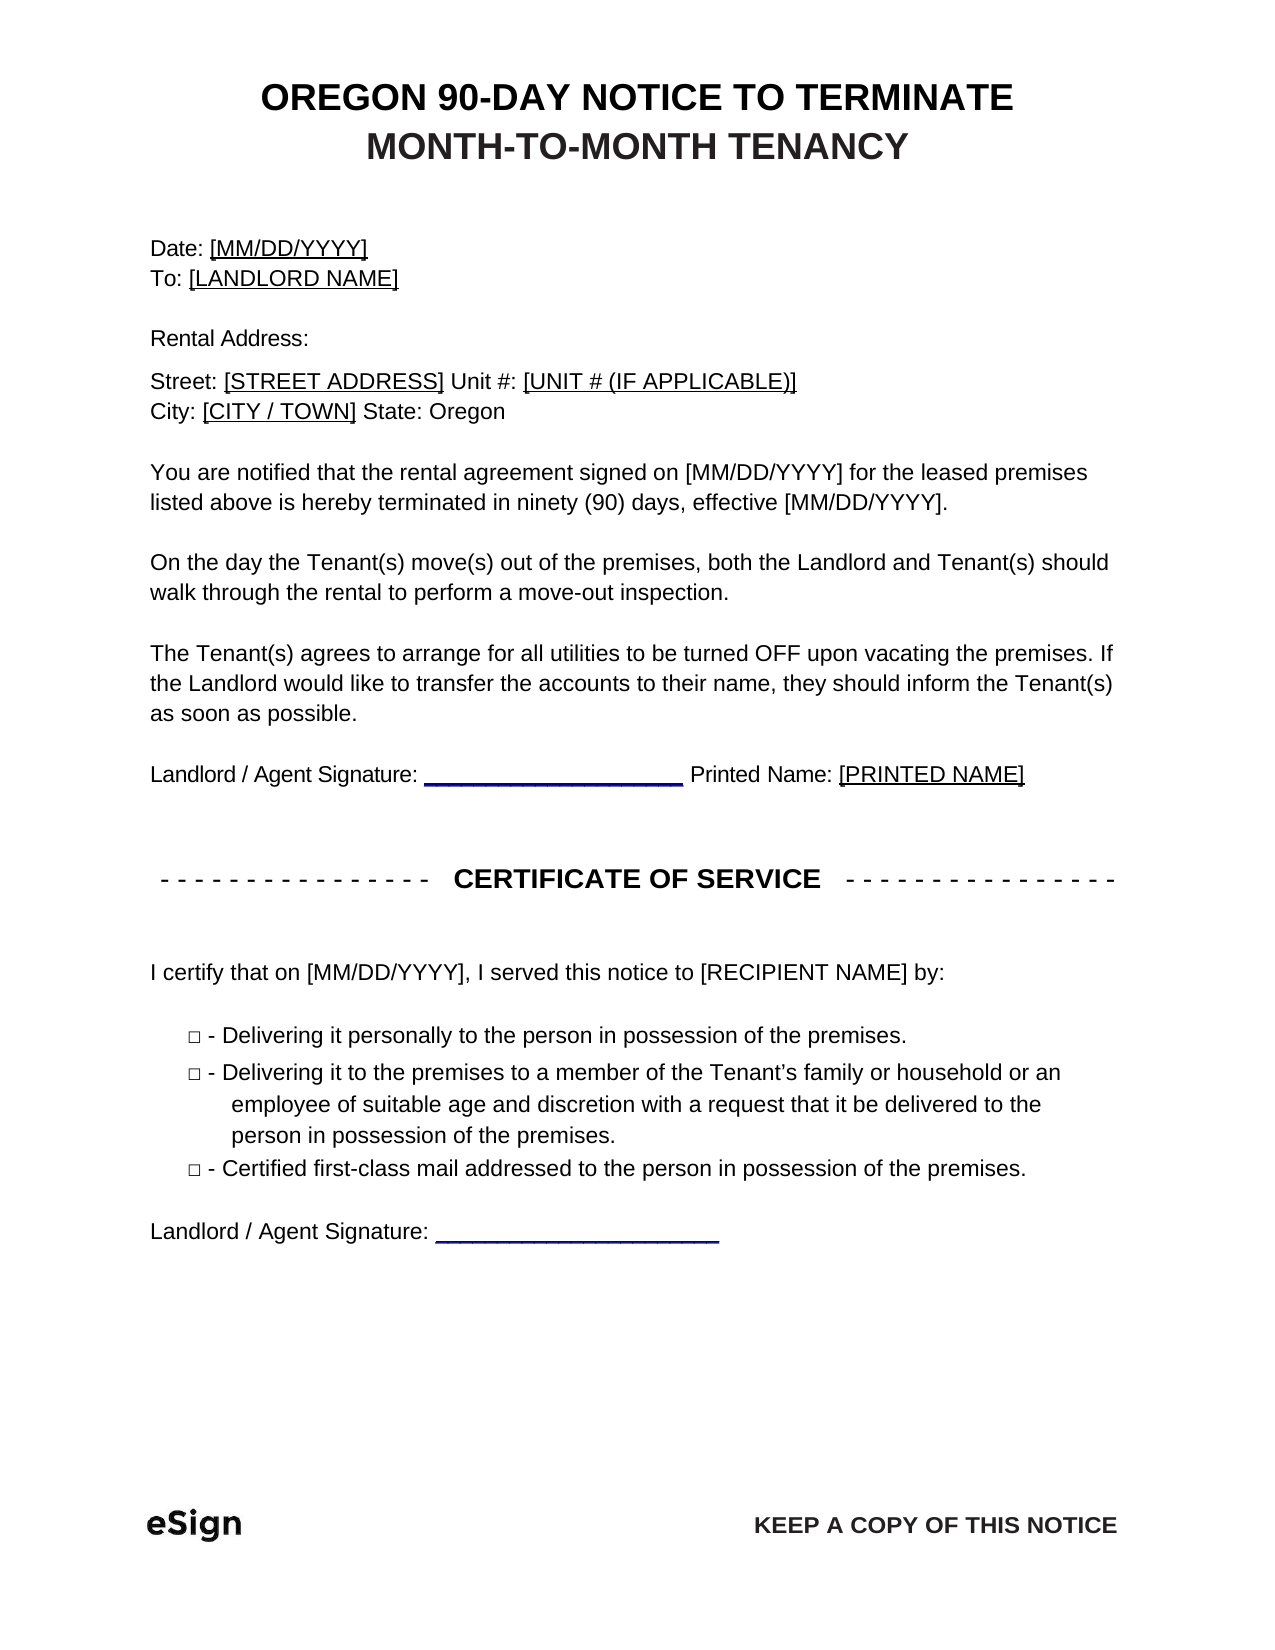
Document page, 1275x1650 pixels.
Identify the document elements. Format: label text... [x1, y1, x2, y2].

text person in possession of the premises. [187, 1122, 1125, 1148]
text On the day the Tenant(s) move(s) out of the premises, both the Landlord and Tenant(s) should walk through the rental to perform a move-out inspection. [150, 549, 1125, 606]
text ☐ - Certified first-class mail addressed to the person in possession of the premises. [187, 1152, 1125, 1183]
text ☐ - Delivering it personally to the person in possession of the premises. [187, 1019, 1125, 1051]
text The Tenant(s) agrees to arrange for all utilities to be turned OFF upon vacating the premises. If the Landlord would like to transfer the accounts to their name, they should inform the Tenant(s) as soon as possible. [150, 640, 1125, 727]
text Street: [STREET ADDRESS] Unit #: [UNIT # (IF APPLICABLE)] [150, 368, 1125, 394]
text You are notified that the rental agreement signed on [MM/DD/YYYY] for the leased premises listed above is hereby terminated in ninety (90) days, effective [MM/DD/YYYY]. [150, 458, 1125, 515]
text employee of suitable age and discretion with a request that it be delivered to the [187, 1091, 1125, 1118]
text To: [LANDLORD NAME] [150, 265, 1125, 291]
text ☐ - Delivering it to the premises to a member of the Tenant’s family or household or an [187, 1055, 1125, 1087]
text City: [CITY / TOWN] State: Oregon [150, 398, 1125, 424]
text OREGON 90-DAY NOTICE TO TERMINATE [150, 75, 1125, 118]
text Date: [MM/DD/YYYY] [150, 234, 1125, 261]
text Rental Address: [150, 325, 1125, 352]
subtitle - - - - - - - - - - - - - - - - CERTIFICATE OF SERVICE - - - - - - - - - - - - - - - - [150, 863, 1125, 894]
text Landlord / Agent Signature: _____________________ Printed Name: [PRINTED NAME] [150, 761, 1125, 787]
text Landlord / Agent Signature: _______________________ [150, 1218, 1125, 1244]
subtitle I certify that on [MM/DD/YYYY], I served this notice to [RECIPIENT NAME] by: [150, 959, 1125, 985]
text MONTH-TO-MONTH TENANCY [150, 124, 1125, 168]
